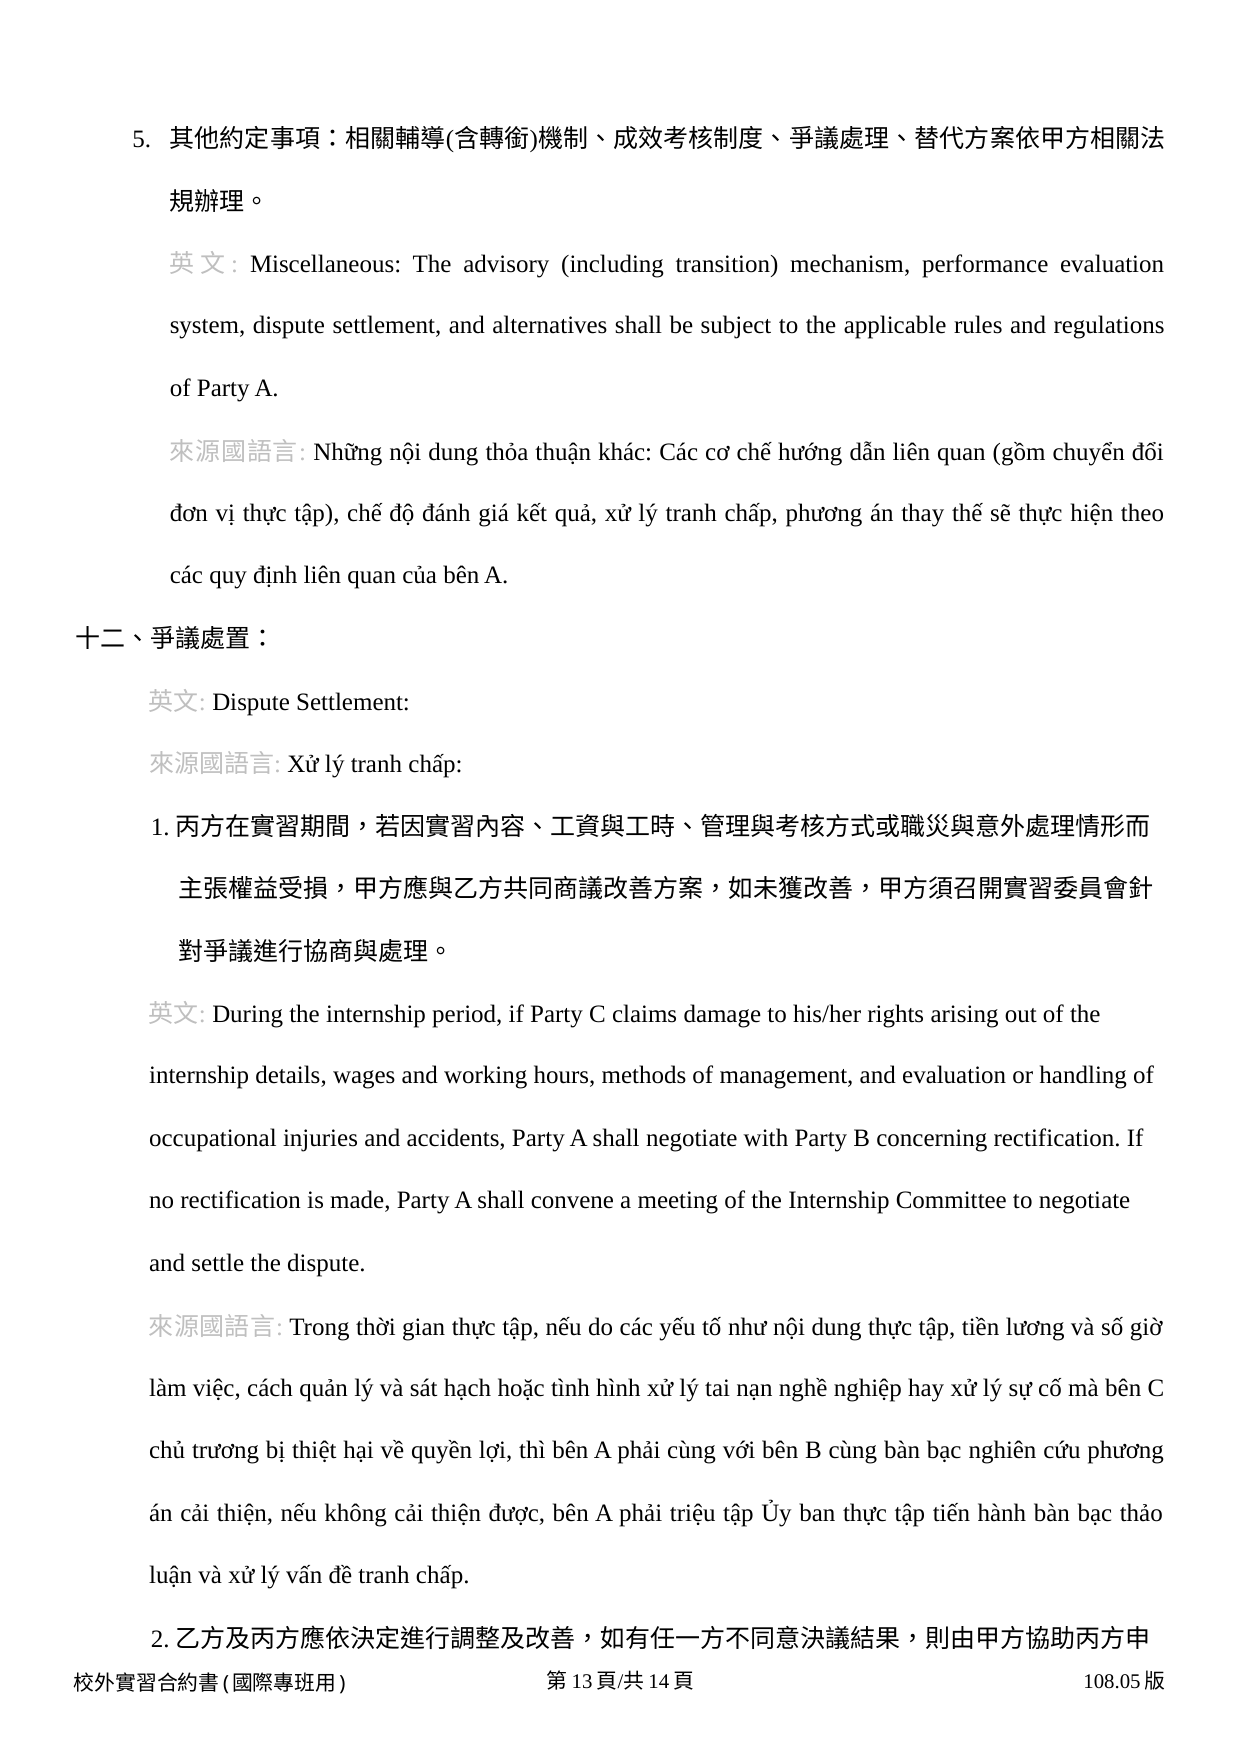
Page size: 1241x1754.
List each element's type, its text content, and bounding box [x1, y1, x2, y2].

text 十二、爭議處置： [75, 595, 1165, 658]
text 2. 乙方及丙方應依決定進行調整及改善，如有任一方不同意決議結果，則由甲方協助丙方申 [151, 1595, 1165, 1658]
text 1. 丙方在實習期間，若因實習內容、工資與工時、管理與考核方式或職災與意外處理情形而主張權益受損，甲方應與乙方共同商議改善方案，如未獲改善，甲方須召開實習委員會針對爭議進行協商與處理。 [151, 783, 1165, 970]
text 來源國語言: Những nội dung thỏa thuận khác: Các cơ chế hướng dẫn liên quan (gồm chuyển đổi đơn vị thực tập), chế độ đánh giá kết quả, xử lý tranh chấp, phương án thay thế sẽ thực hiện theo các quy định liên quan của bên A. [169, 408, 1165, 595]
text 來源國語言: Trong thời gian thực tập, nếu do các yếu tố như nội dung thực tập, tiền lương và số giờ làm việc, cách quản lý và sát hạch hoặc tình hình xử lý tai nạn nghề nghiệp hay xử lý sự cố mà bên C chủ trương bị thiệt hại về quyền lợi, thì bên A phải cùng với bên B cùng bàn bạc nghiên cứu phương án cải thiện, nếu không cải thiện được, bên A phải triệu tập Ủy ban thực tập tiến hành bàn bạc thảo luận và xử lý vấn đề tranh chấp. [149, 1283, 1165, 1595]
list 其他約定事項：相關輔導(含轉銜)機制、成效考核制度、爭議處理、替代方案依甲方相關法規辦理。 [132, 95, 1165, 220]
text 英文: Miscellaneous: The advisory (including transition) mechanism, performance evaluation system, dispute settlement, and alternatives shall be subject to the applicable rules and regulations of Party A. [169, 220, 1165, 408]
text 英文: During the internship period, if Party C claims damage to his/her rights arising out of the internship details, wages and working hours, methods of management, and evaluation or handling of occupational injuries and accidents, Party A shall negotiate with Party B concerning rectification. If no rectification is made, Party A shall convene a meeting of the Internship Committee to negotiate and settle the dispute. [149, 970, 1165, 1283]
text 來源國語言: Xử lý tranh chấp: [134, 720, 1165, 783]
text 英文: Dispute Settlement: [75, 658, 1165, 720]
